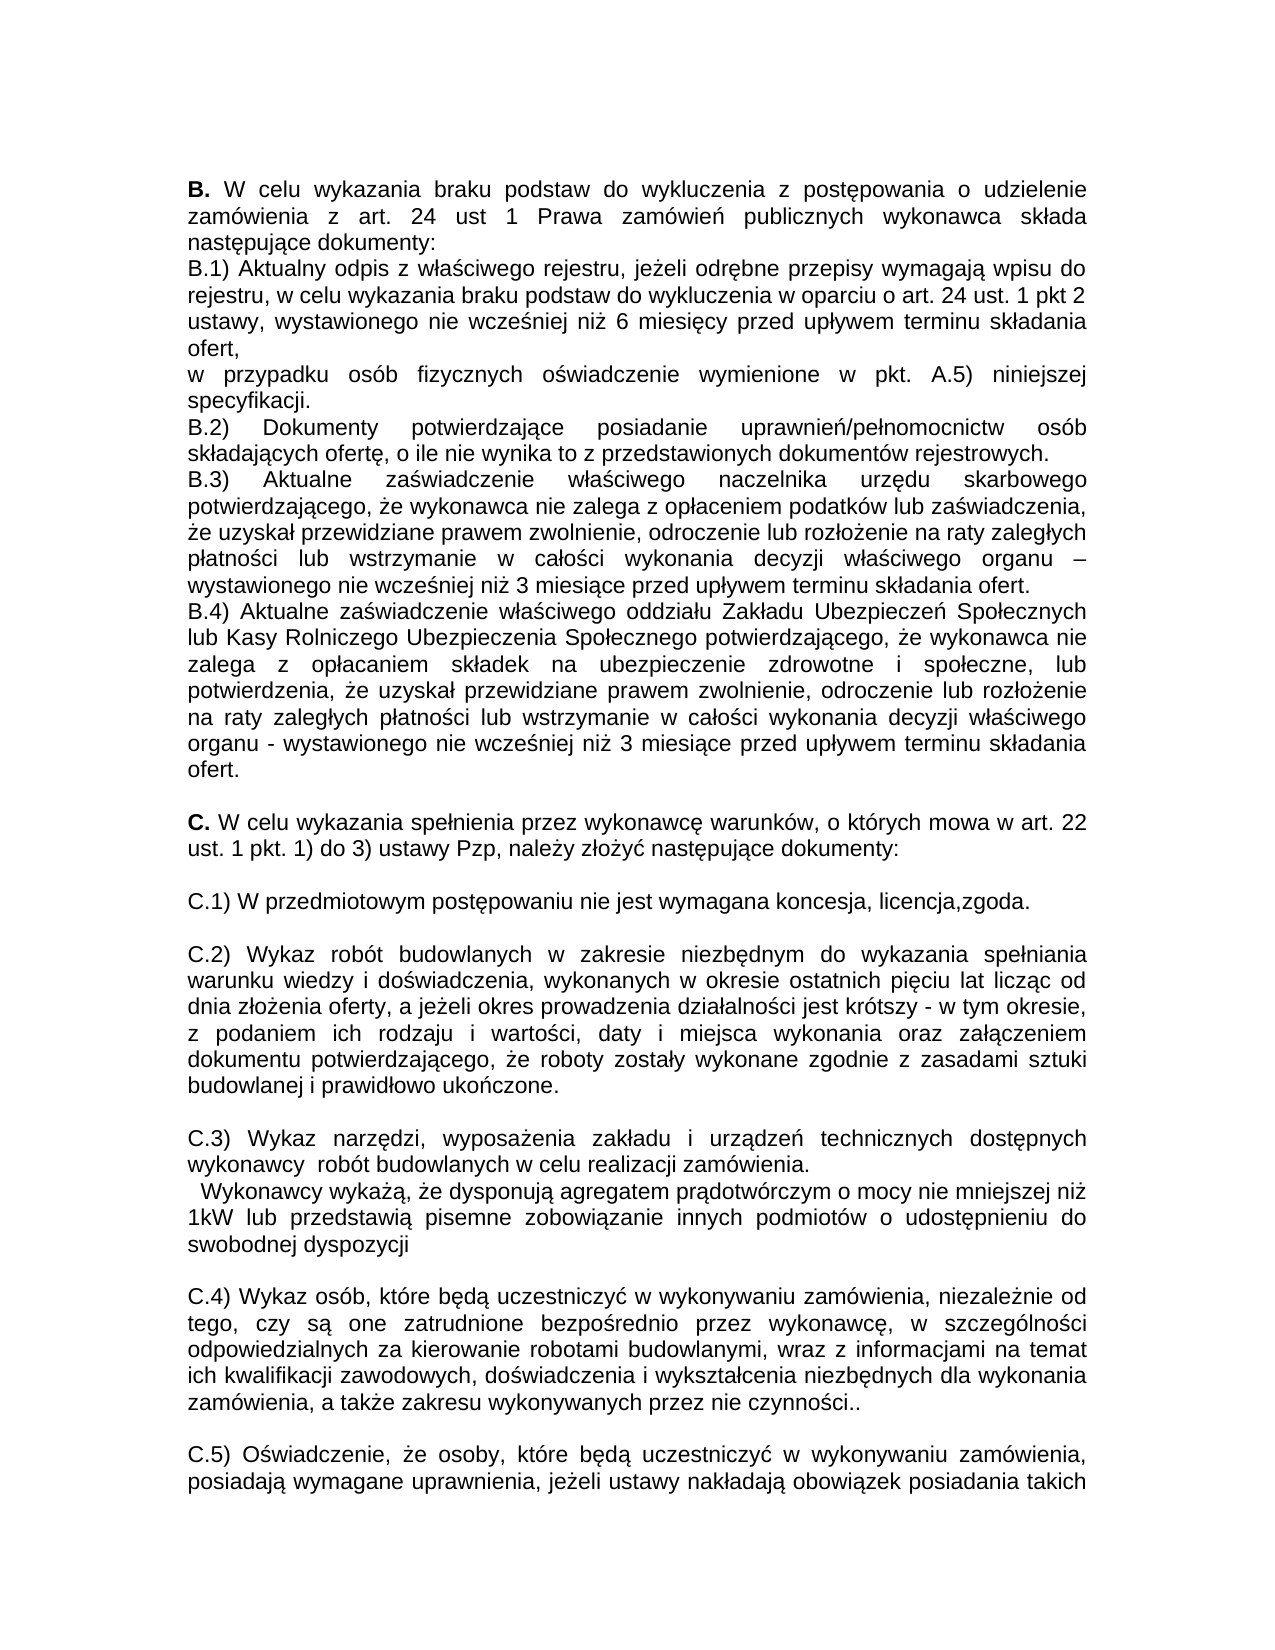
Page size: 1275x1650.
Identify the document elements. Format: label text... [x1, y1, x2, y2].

text B. W celu wykazania braku podstaw do wykluczenia z postępowania o udzielenie zamówienia z art. 24 ust 1 Prawa zamówień publicznych wykonawca składa następujące dokumenty: [187, 176, 1087, 255]
text C.2) Wykaz robót budowlanych w zakresie niezbędnym do wykazania spełniania warunku wiedzy i doświadczenia, wykonanych w okresie ostatnich pięciu lat licząc od dnia złożenia oferty, a jeżeli okres prowadzenia działalności jest krótszy - w tym okresie, z podaniem ich rodzaju i wartości, daty i miejsca wykonania oraz załączeniem dokumentu potwierdzającego, że roboty zostały wykonane zgodnie z zasadami sztuki budowlanej i prawidłowo ukończone. [187, 941, 1087, 1099]
text Wykonawcy wykażą, że dysponują agregatem prądotwórczym o mocy nie mniejszej niż 1kW lub przedstawią pisemne zobowiązanie innych podmiotów o udostępnieniu do swobodnej dyspozycji [187, 1178, 1087, 1257]
text C.3) Wykaz narzędzi, wyposażenia zakładu i urządzeń technicznych dostępnych wykonawcy robót budowlanych w celu realizacji zamówienia. [187, 1125, 1087, 1178]
text B.2) Dokumenty potwierdzające posiadanie uprawnień/pełnomocnictw osób składających ofertę, o ile nie wynika to z przedstawionych dokumentów rejestrowych. [187, 413, 1087, 466]
text B.4) Aktualne zaświadczenie właściwego oddziału Zakładu Ubezpieczeń Społecznych lub Kasy Rolniczego Ubezpieczenia Społecznego potwierdzającego, że wykonawca nie zalega z opłacaniem składek na ubezpieczenie zdrowotne i społeczne, lub potwierdzenia, że uzyskał przewidziane prawem zwolnienie, odroczenie lub rozłożenie na raty zaległych płatności lub wstrzymanie w całości wykonania decyzji właściwego organu - wystawionego nie wcześniej niż 3 miesiące przed upływem terminu składania ofert. [187, 598, 1087, 782]
text B.3) Aktualne zaświadczenie właściwego naczelnika urzędu skarbowego potwierdzającego, że wykonawca nie zalega z opłaceniem podatków lub zaświadczenia, że uzyskał przewidziane prawem zwolnienie, odroczenie lub rozłożenie na raty zaległych płatności lub wstrzymanie w całości wykonania decyzji właściwego organu – wystawionego nie wcześniej niż 3 miesiące przed upływem terminu składania ofert. [187, 466, 1087, 598]
text w przypadku osób fizycznych oświadczenie wymienione w pkt. A.5) niniejszej specyfikacji. [187, 361, 1087, 413]
text C.1) W przedmiotowym postępowaniu nie jest wymagana koncesja, licencja,zgoda. [187, 888, 1087, 914]
text ustawy, wystawionego nie wcześniej niż 6 miesięcy przed upływem terminu składania ofert, [187, 308, 1087, 361]
text B.1) Aktualny odpis z właściwego rejestru, jeżeli odrębne przepisy wymagają wpisu do rejestru, w celu wykazania braku podstaw do wykluczenia w oparciu o art. 24 ust. 1 pkt 2 [187, 255, 1087, 308]
text C. W celu wykazania spełnienia przez wykonawcę warunków, o których mowa w art. 22 ust. 1 pkt. 1) do 3) ustawy Pzp, należy złożyć następujące dokumenty: [187, 809, 1087, 862]
text C.4) Wykaz osób, które będą uczestniczyć w wykonywaniu zamówienia, niezależnie od tego, czy są one zatrudnione bezpośrednio przez wykonawcę, w szczególności odpowiedzialnych za kierowanie robotami budowlanymi, wraz z informacjami na temat ich kwalifikacji zawodowych, doświadczenia i wykształcenia niezbędnych dla wykonania zamówienia, a także zakresu wykonywanych przez nie czynności.. [187, 1283, 1087, 1415]
text C.5) Oświadczenie, że osoby, które będą uczestniczyć w wykonywaniu zamówienia, posiadają wymagane uprawnienia, jeżeli ustawy nakładają obowiązek posiadania takich [187, 1441, 1087, 1494]
